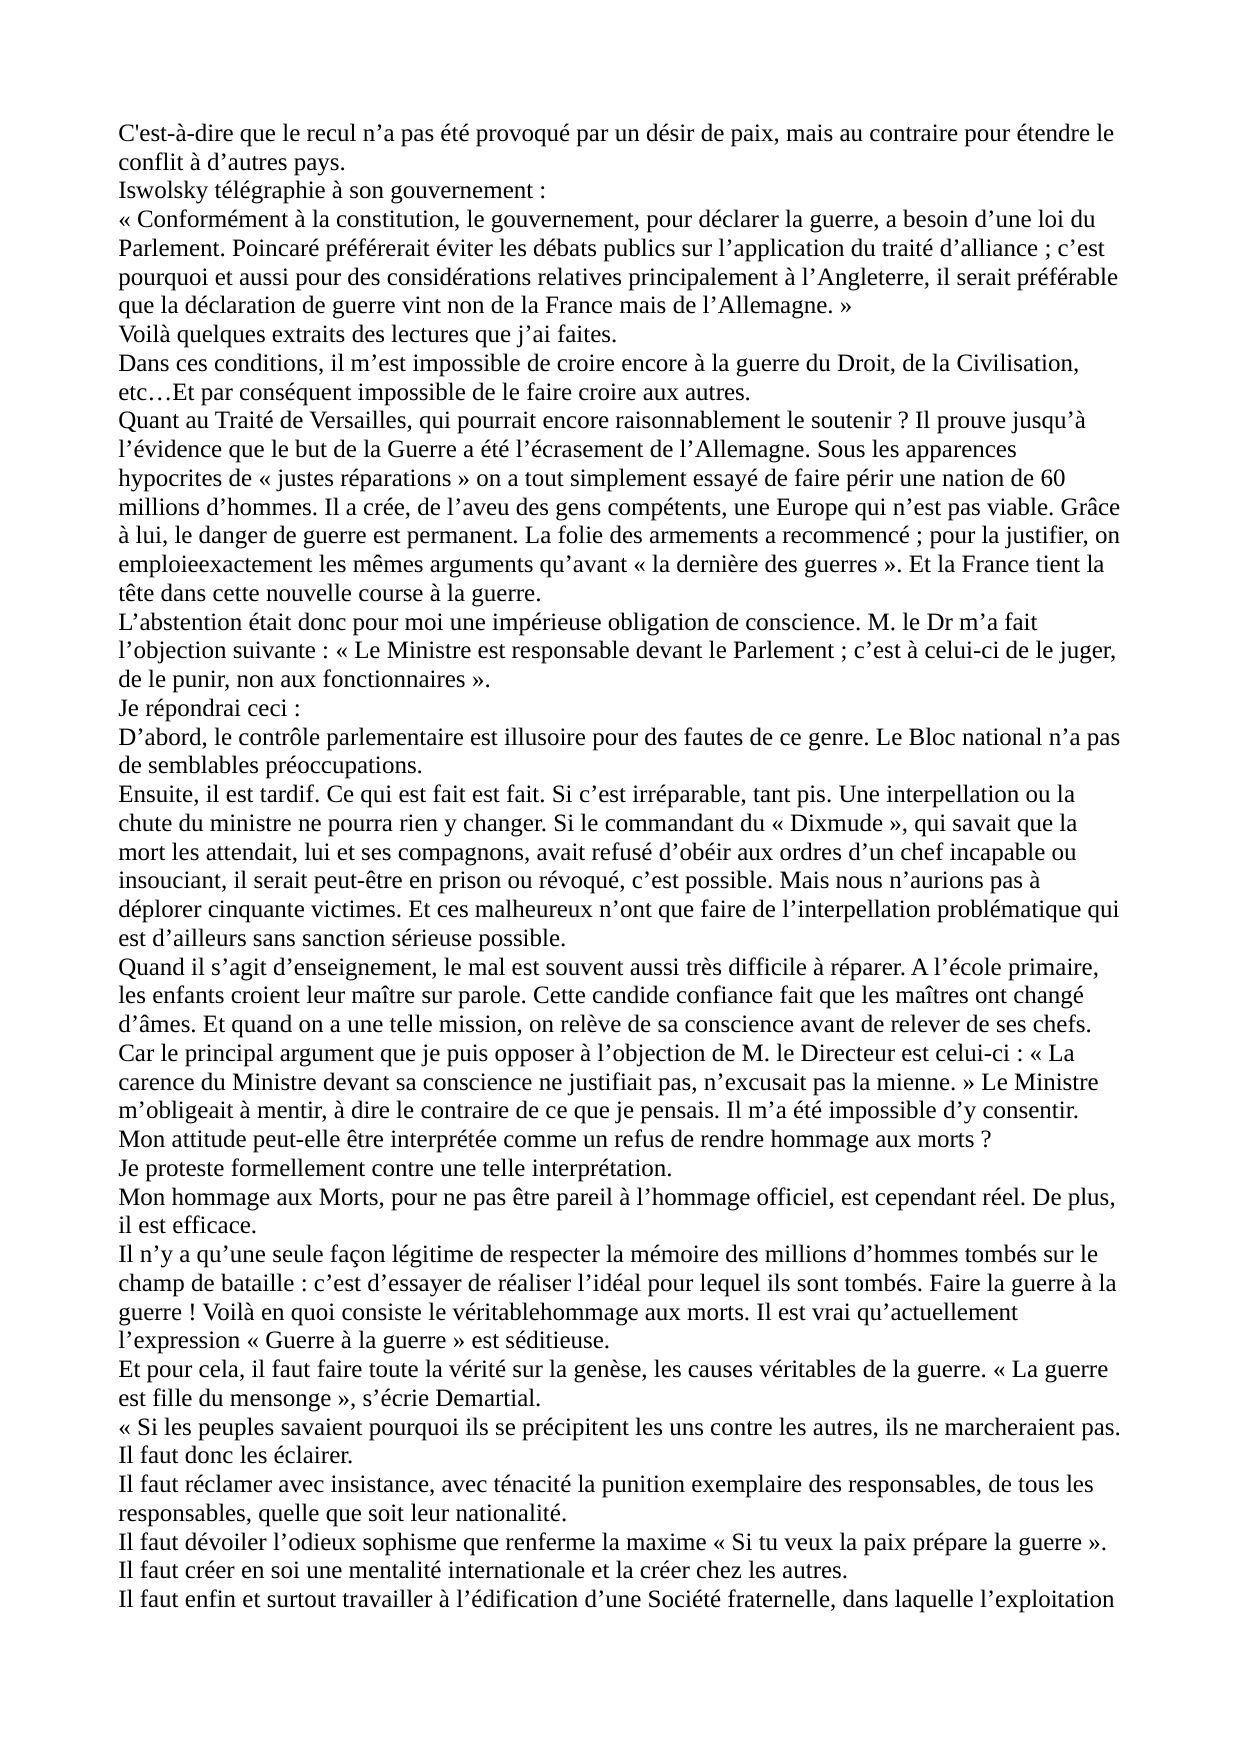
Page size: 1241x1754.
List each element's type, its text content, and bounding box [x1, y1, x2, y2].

text C'est-à-dire que le recul n’a pas été provoqué par un désir de paix, mais au contraire pour étendre le conflit à d’autres pays. Iswolsky télégraphie à son gouvernement : « Conformément à la constitution, le gouvernement, pour déclarer la guerre, a besoin d’une loi du Parlement. Poincaré préférerait éviter les débats publics sur l’application du traité d’alliance ; c’est pourquoi et aussi pour des considérations relatives principalement à l’Angleterre, il serait préférable que la déclaration de guerre vint non de la France mais de l’Allemagne. » Voilà quelques extraits des lectures que j’ai faites. Dans ces conditions, il m’est impossible de croire encore à la guerre du Droit, de la Civilisation, etc…Et par conséquent impossible de le faire croire aux autres. Quant au Traité de Versailles, qui pourrait encore raisonnablement le soutenir ? Il prouve jusqu’à l’évidence que le but de la Guerre a été l’écrasement de l’Allemagne. Sous les apparences hypocrites de « justes réparations » on a tout simplement essayé de faire périr une nation de 60 millions d’hommes. Il a crée, de l’aveu des gens compétents, une Europe qui n’est pas viable. Grâce à lui, le danger de guerre est permanent. La folie des armements a recommencé ; pour la justifier, on emploieexactement les mêmes arguments qu’avant « la dernière des guerres ». Et la France tient la tête dans cette nouvelle course à la guerre. L’abstention était donc pour moi une impérieuse obligation de conscience. M. le Dr m’a fait l’objection suivante : « Le Ministre est responsable devant le Parlement ; c’est à celui-ci de le juger, de le punir, non aux fonctionnaires ». Je répondrai ceci : D’abord, le contrôle parlementaire est illusoire pour des fautes de ce genre. Le Bloc national n’a pas de semblables préoccupations. Ensuite, il est tardif. Ce qui est fait est fait. Si c’est irréparable, tant pis. Une interpellation ou la chute du ministre ne pourra rien y changer. Si le commandant du « Dixmude », qui savait que la mort les attendait, lui et ses compagnons, avait refusé d’obéir aux ordres d’un chef incapable ou insouciant, il serait peut-être en prison ou révoqué, c’est possible. Mais nous n’aurions pas à déplorer cinquante victimes. Et ces malheureux n’ont que faire de l’interpellation problématique qui est d’ailleurs sans sanction sérieuse possible. Quand il s’agit d’enseignement, le mal est souvent aussi très difficile à réparer. A l’école primaire, les enfants croient leur maître sur parole. Cette candide confiance fait que les maîtres ont changé d’âmes. Et quand on a une telle mission, on relève de sa conscience avant de relever de ses chefs. Car le principal argument que je puis opposer à l’objection de M. le Directeur est celui-ci : « La carence du Ministre devant sa conscience ne justifiait pas, n’excusait pas la mienne. » Le Ministre m’obligeait à mentir, à dire le contraire de ce que je pensais. Il m’a été impossible d’y consentir. Mon attitude peut-elle être interprétée comme un refus de rendre hommage aux morts ? Je proteste formellement contre une telle interprétation. Mon hommage aux Morts, pour ne pas être pareil à l’hommage officiel, est cependant réel. De plus, il est efficace. Il n’y a qu’une seule façon légitime de respecter la mémoire des millions d’hommes tombés sur le champ de bataille : c’est d’essayer de réaliser l’idéal pour lequel ils sont tombés. Faire la guerre à la guerre ! Voilà en quoi consiste le véritablehommage aux morts. Il est vrai qu’actuellement l’expression « Guerre à la guerre » est séditieuse. Et pour cela, il faut faire toute la vérité sur la genèse, les causes véritables de la guerre. « La guerre est fille du mensonge », s’écrie Demartial. « Si les peuples savaient pourquoi ils se précipitent les uns contre les autres, ils ne marcheraient pas. Il faut donc les éclairer. Il faut réclamer avec insistance, avec ténacité la punition exemplaire des responsables, de tous les responsables, quelle que soit leur nationalité. Il faut dévoiler l’odieux sophisme que renferme la maxime « Si tu veux la paix prépare la guerre ». Il faut créer en soi une mentalité internationale et la créer chez les autres. Il faut enfin et surtout travailler à l’édification d’une Société fraternelle, dans laquelle l’exploitation [118, 118, 1122, 1613]
